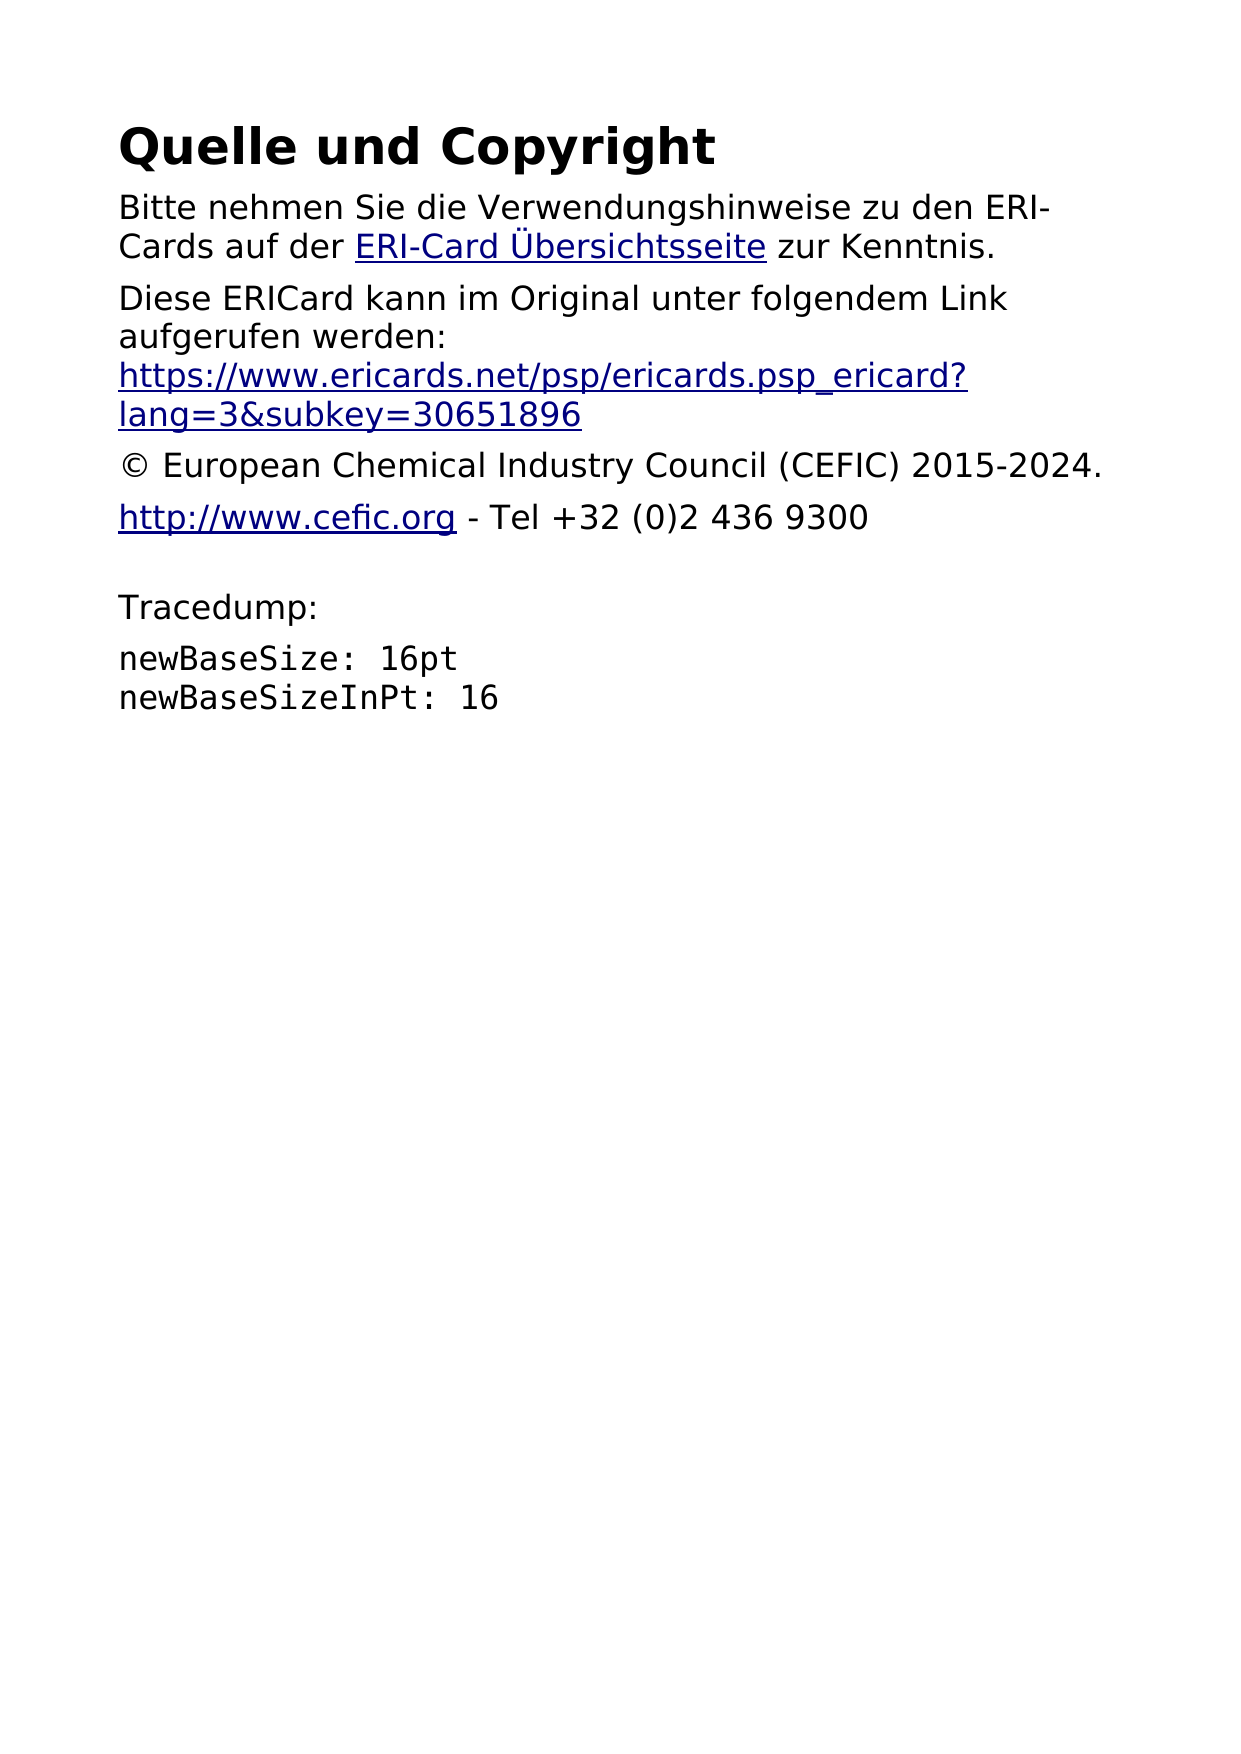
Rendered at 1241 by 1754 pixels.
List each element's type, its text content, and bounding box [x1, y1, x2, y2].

text © European Chemical Industry Council (CEFIC) 2015-2024. [118, 447, 1122, 486]
subtitle Quelle und Copyright [118, 118, 1122, 176]
text Tracedump: [118, 550, 1122, 627]
text Bitte nehmen Sie die Verwendungshinweise zu den ERI-Cards auf der ERI-Card Übersichtsseite zur Kenntnis. [118, 189, 1122, 267]
text http://www.cefic.org - Tel +32 (0)2 436 9300 [118, 498, 1122, 537]
text Diese ERICard kann im Original unter folgendem Link aufgerufen werden: https://www.ericards.net/psp/ericards.psp_ericard?lang=3&subkey=30651896 [118, 279, 1122, 434]
text newBaseSize: 16pt newBaseSizeInPt: 16 [118, 640, 1122, 718]
